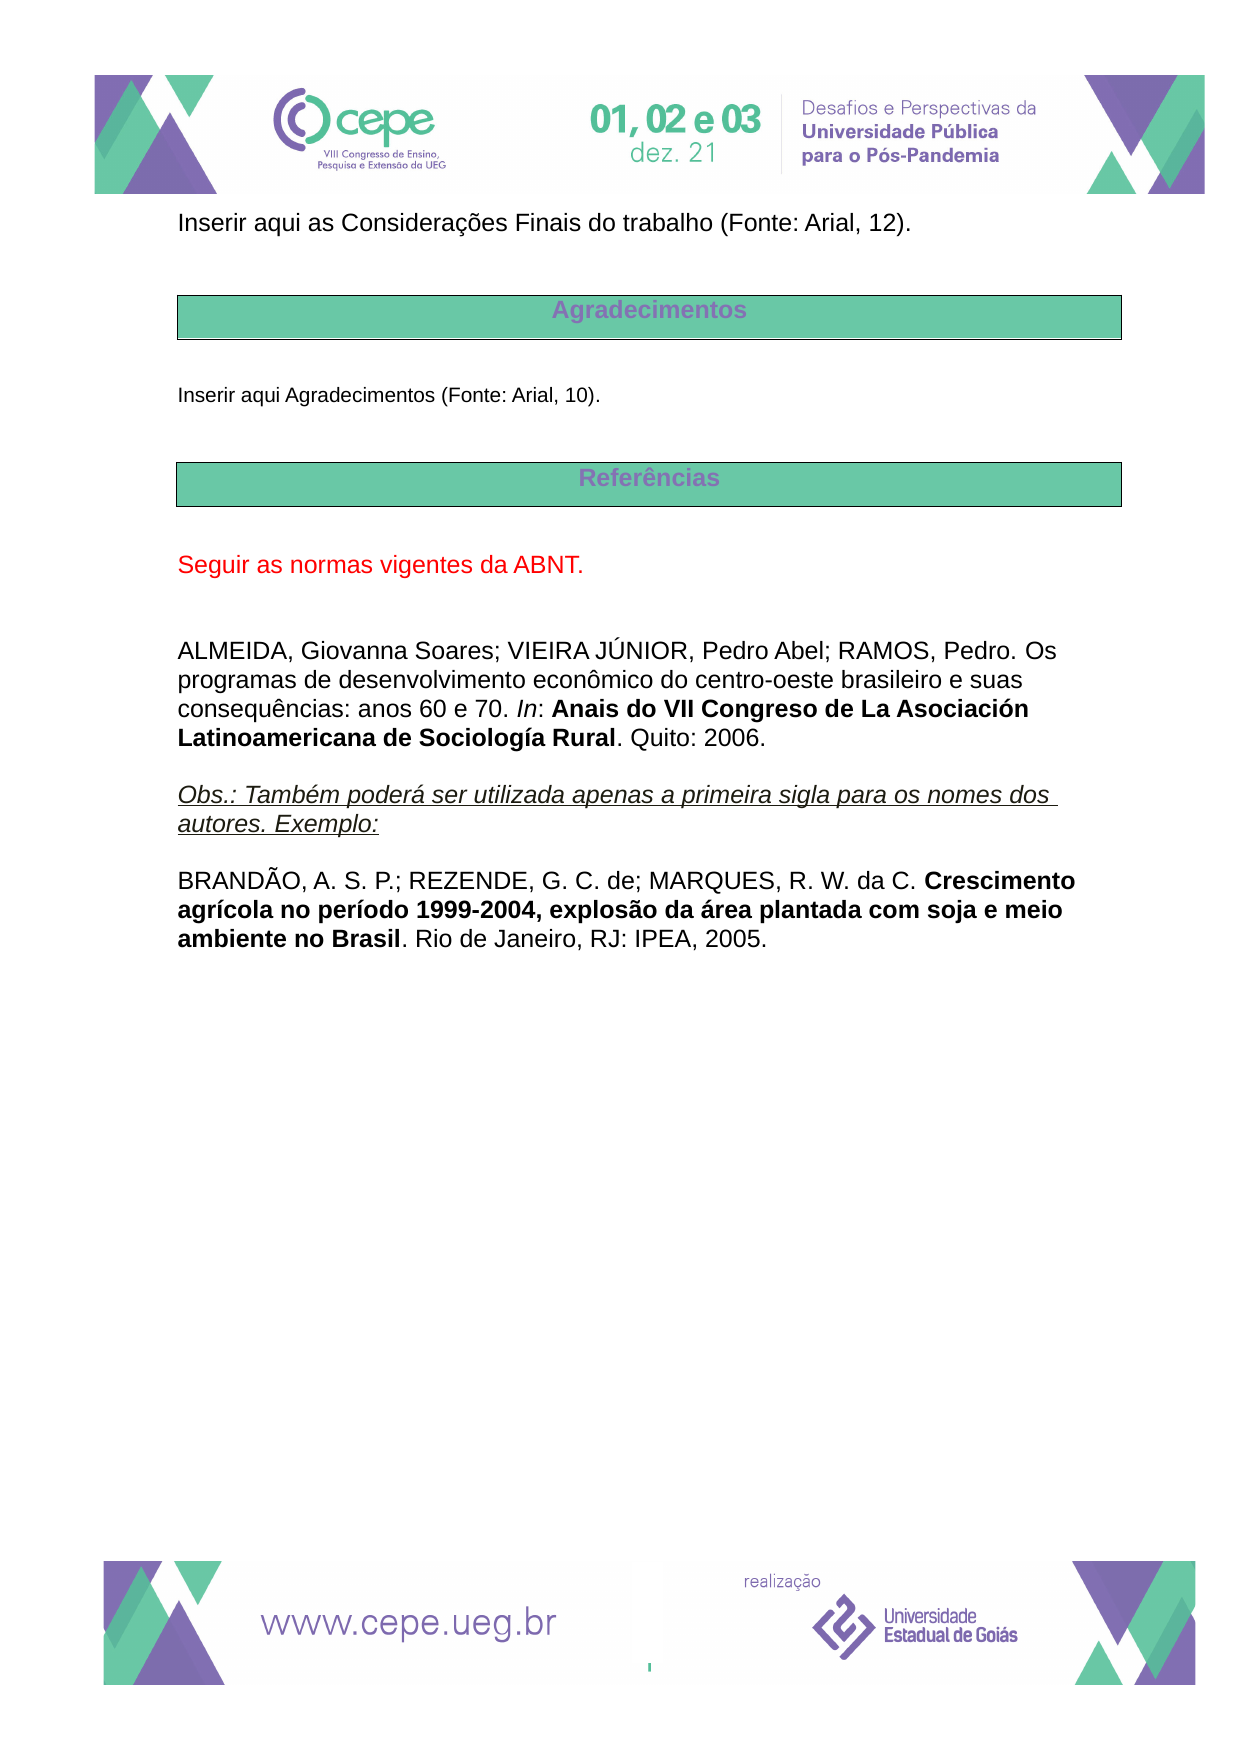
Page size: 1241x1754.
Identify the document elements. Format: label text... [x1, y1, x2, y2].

text Inserir aqui as Considerações Finais do trabalho (Fonte: Arial, 12). [177, 194, 1122, 237]
table_header Agradecimentos [178, 296, 1121, 338]
text Seguir as normas vigentes da ABNT. [177, 550, 1122, 579]
text Inserir aqui Agradecimentos (Fonte: Arial, 10). [177, 383, 1122, 407]
text ALMEIDA, Giovanna Soares; VIEIRA JÚNIOR, Pedro Abel; RAMOS, Pedro. Os programas de desenvolvimento econômico do centro-oeste brasileiro e suas consequências: anos 60 e 70. In: Anais do VII Congreso de La Asociación Latinoamericana de Sociología Rural. Quito: 2006. [177, 636, 1122, 751]
table_header Referências [177, 463, 1121, 506]
text BRANDÃO, A. S. P.; REZENDE, G. C. de; MARQUES, R. W. da C. Crescimento agrícola no período 1999-2004, explosão da área plantada com soja e meio ambiente no Brasil. Rio de Janeiro, RJ: IPEA, 2005. [177, 866, 1122, 952]
text Obs.: Também poderá ser utilizada apenas a primeira sigla para os nomes dos autores. Exemplo: [177, 780, 1122, 837]
